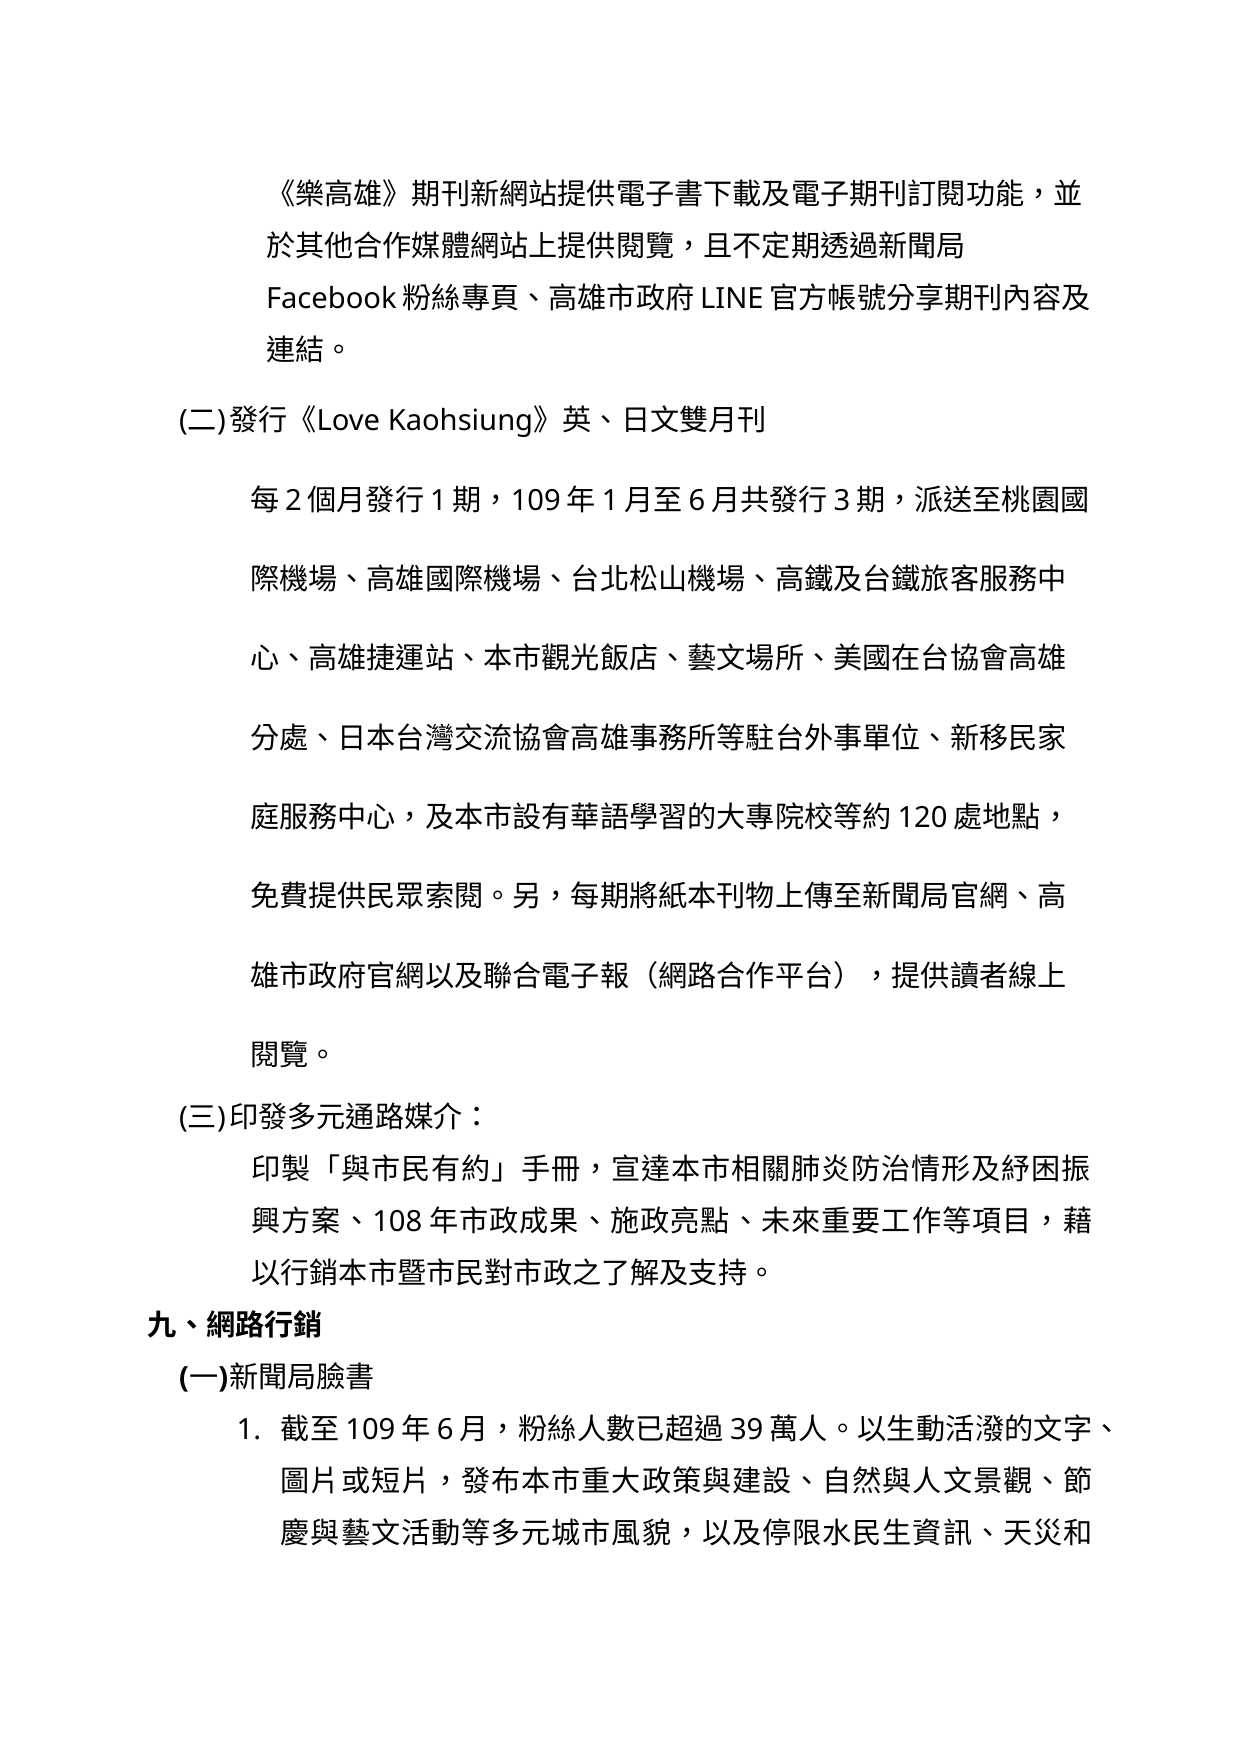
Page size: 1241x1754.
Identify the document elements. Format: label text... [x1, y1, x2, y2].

text 九、網路行銷 [148, 1294, 1092, 1346]
list 截至109年6月，粉絲人數已超過39萬人。以生動活潑的文字、圖片或短片，發布本市重大政策與建設、自然與人文景觀、節慶與藝文活動等多元城市風貌，以及停限水民生資訊、天災和其他災害應變處理及停班課通知等在地訊息。嚴重特殊傳染性肺炎防疫期間，更配合中央及市府應變中心適時發布防疫與紓困振興等資訊。 [236, 1398, 1092, 1554]
list 印發多元通路媒介： [179, 1085, 1092, 1137]
text 《樂高雄》期刊新網站提供電子書下載及電子期刊訂閱功能，並於其他合作媒體網站上提供閱覽，且不定期透過新聞局Facebook粉絲專頁、高雄市政府LINE官方帳號分享期刊內容及連結。 [266, 163, 1092, 371]
list 新聞局臉書 [179, 1346, 1092, 1398]
text 印製「與市民有約」手冊，宣達本市相關肺炎防治情形及紓困振興方案、108年市政成果、施政亮點、未來重要工作等項目，藉以行銷本市暨市民對市政之了解及支持。 [251, 1137, 1092, 1294]
list 發行《Love Kaohsiung》英、日文雙月刊 [179, 371, 1092, 450]
text 每2個月發行1期，109年1月至6月共發行3期，派送至桃園國際機場、高雄國際機場、台北松山機場、高鐵及台鐵旅客服務中心、高雄捷運站、本市觀光飯店、藝文場所、美國在台協會高雄分處、日本台灣交流協會高雄事務所等駐台外事單位、新移民家庭服務中心，及本市設有華語學習的大專院校等約120處地點，免費提供民眾索閱。另，每期將紙本刊物上傳至新聞局官網、高雄市政府官網以及聯合電子報（網路合作平台），提供讀者線上閱覽。 [250, 450, 1092, 1085]
